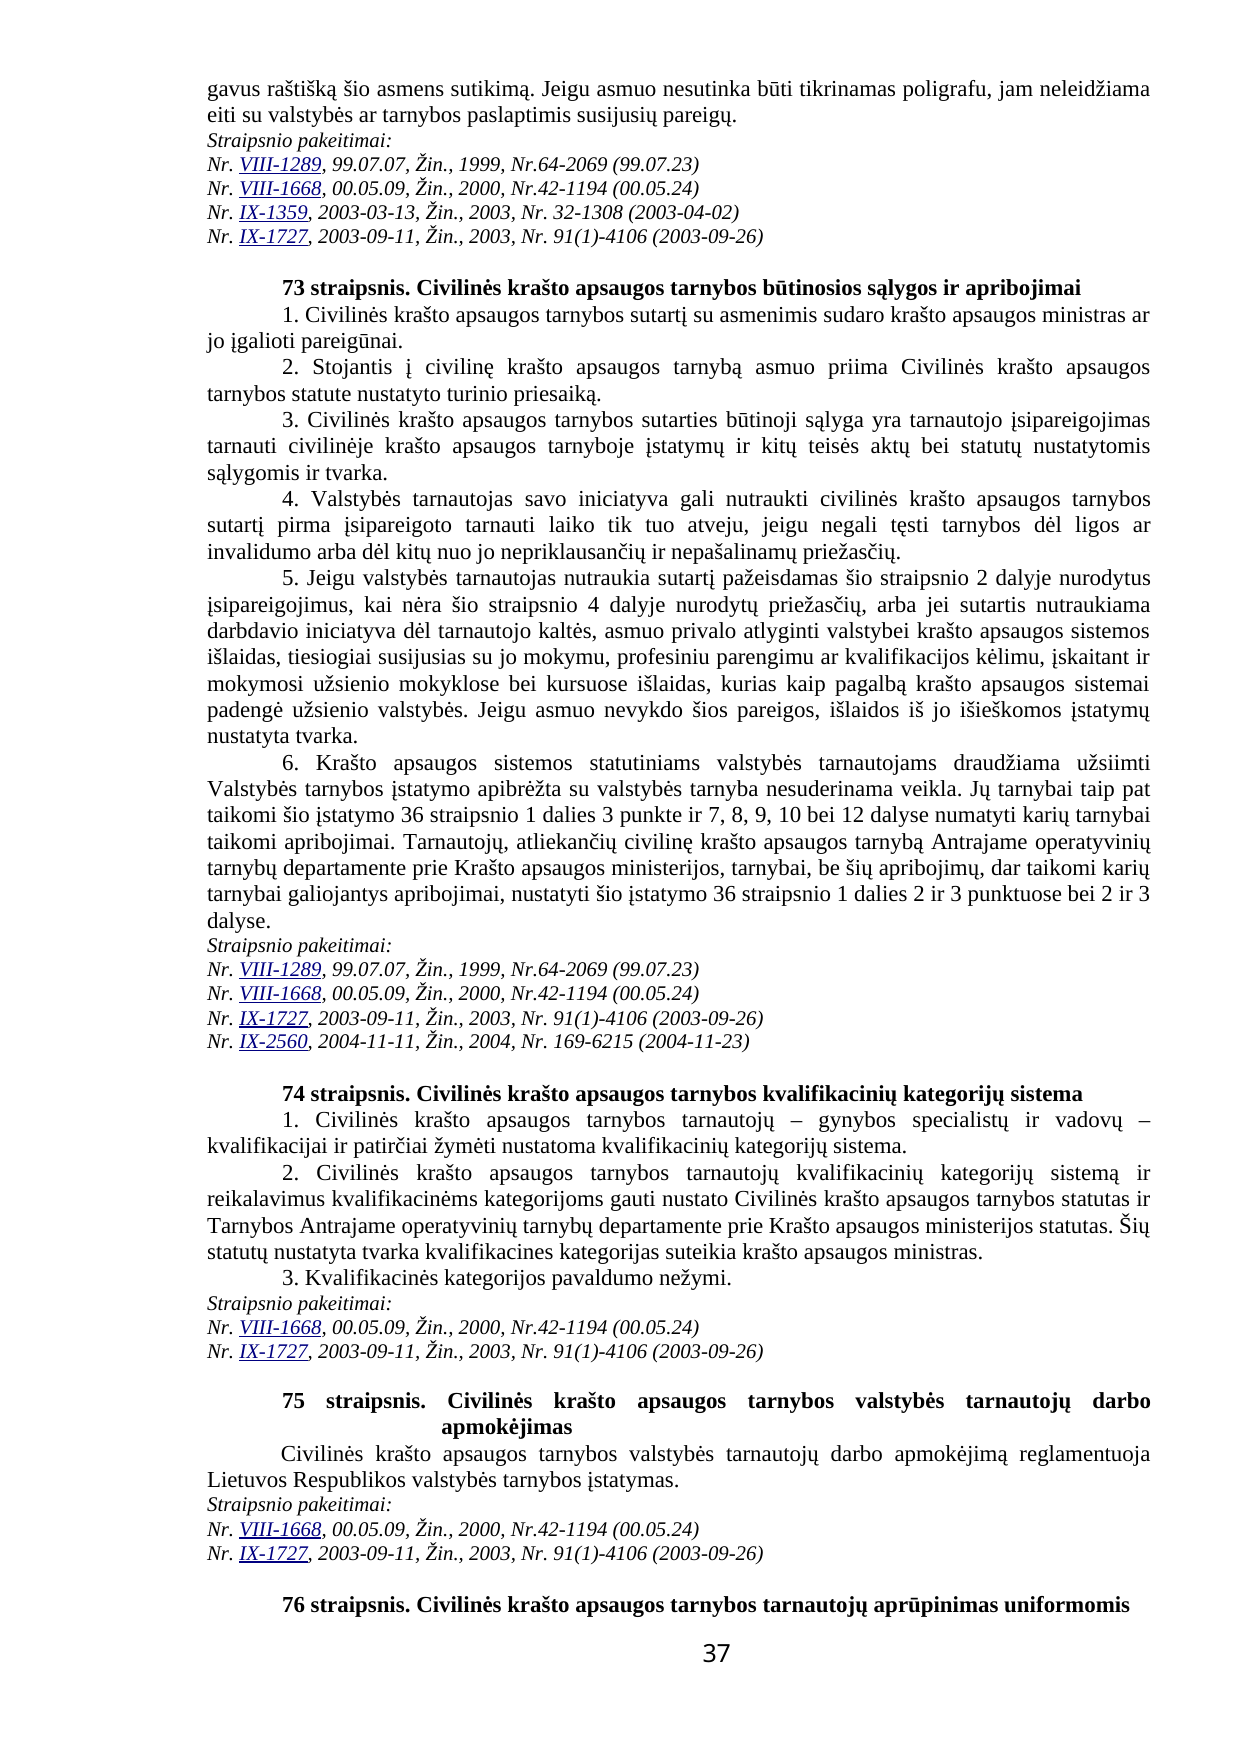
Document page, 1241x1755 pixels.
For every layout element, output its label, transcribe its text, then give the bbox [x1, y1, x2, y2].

text 73 straipsnis. Civilinės krašto apsaugos tarnybos būtinosios sąlygos ir apribojimai [282, 274, 1152, 301]
text 74 straipsnis. Civilinės krašto apsaugos tarnybos kvalifikacinių kategorijų sistema [282, 1080, 1152, 1106]
text gavus raštišką šio asmens sutikimą. Jeigu asmuo nesutinka būti tikrinamas poligrafu, jam neleidžiama eiti su valstybės ar tarnybos paslaptimis susijusių pareigų. [207, 75, 1152, 128]
text 1. Civilinės krašto apsaugos tarnybos sutartį su asmenimis sudaro krašto apsaugos ministras ar jo įgalioti pareigūnai. [207, 301, 1152, 353]
text Nr. VIII-1668, 00.05.09, Žin., 2000, Nr.42-1194 (00.05.24) [207, 176, 1152, 200]
text 75 straipsnis. Civilinės krašto apsaugos tarnybos valstybės tarnautojų darbo apmokėjimas [282, 1387, 1152, 1440]
text 1. Civilinės krašto apsaugos tarnybos tarnautojų – gynybos specialistų ir vadovų – kvalifikacijai ir patirčiai žymėti nustatoma kvalifikacinių kategorijų sistema. [207, 1106, 1152, 1159]
text Nr. VIII-1289, 99.07.07, Žin., 1999, Nr.64-2069 (99.07.23) [207, 957, 1152, 981]
text Civilinės krašto apsaugos tarnybos valstybės tarnautojų darbo apmokėjimą reglamentuoja Lietuvos Respublikos valstybės tarnybos įstatymas. [207, 1440, 1152, 1492]
text Nr. IX-1727, 2003-09-11, Žin., 2003, Nr. 91(1)-4106 (2003-09-26) [207, 1339, 1152, 1363]
text Nr. VIII-1668, 00.05.09, Žin., 2000, Nr.42-1194 (00.05.24) [207, 1315, 1152, 1339]
text Nr. VIII-1289, 99.07.07, Žin., 1999, Nr.64-2069 (99.07.23) [207, 152, 1152, 176]
text Nr. IX-1727, 2003-09-11, Žin., 2003, Nr. 91(1)-4106 (2003-09-26) [207, 1005, 1152, 1029]
text 4. Valstybės tarnautojas savo iniciatyva gali nutraukti civilinės krašto apsaugos tarnybos sutartį pirma įsipareigoto tarnauti laiko tik tuo atveju, jeigu negali tęsti tarnybos dėl ligos ar invalidumo arba dėl kitų nuo jo nepriklausančių ir nepašalinamų priežasčių. [207, 485, 1152, 564]
text 2. Civilinės krašto apsaugos tarnybos tarnautojų kvalifikacinių kategorijų sistemą ir reikalavimus kvalifikacinėms kategorijoms gauti nustato Civilinės krašto apsaugos tarnybos statutas ir Tarnybos Antrajame operatyvinių tarnybų departamente prie Krašto apsaugos ministerijos statutas. Šių statutų nustatyta tvarka kvalifikacines kategorijas suteikia krašto apsaugos ministras. [207, 1159, 1152, 1264]
text Nr. VIII-1668, 00.05.09, Žin., 2000, Nr.42-1194 (00.05.24) [207, 981, 1152, 1005]
text Nr. IX-1359, 2003-03-13, Žin., 2003, Nr. 32-1308 (2003-04-02) [207, 200, 1152, 224]
text 76 straipsnis. Civilinės krašto apsaugos tarnybos tarnautojų aprūpinimas uniformomis [282, 1591, 1152, 1617]
text Straipsnio pakeitimai: [207, 1291, 1152, 1315]
text Nr. IX-1727, 2003-09-11, Žin., 2003, Nr. 91(1)-4106 (2003-09-26) [207, 224, 1152, 248]
text Straipsnio pakeitimai: [207, 128, 1152, 152]
text Nr. IX-1727, 2003-09-11, Žin., 2003, Nr. 91(1)-4106 (2003-09-26) [207, 1541, 1152, 1564]
text Straipsnio pakeitimai: [207, 1492, 1152, 1516]
text 3. Kvalifikacinės kategorijos pavaldumo nežymi. [207, 1264, 1152, 1291]
text Nr. VIII-1668, 00.05.09, Žin., 2000, Nr.42-1194 (00.05.24) [207, 1516, 1152, 1541]
text 6. Krašto apsaugos sistemos statutiniams valstybės tarnautojams draudžiama užsiimti Valstybės tarnybos įstatymo apibrėžta su valstybės tarnyba nesuderinama veikla. Jų tarnybai taip pat taikomi šio įstatymo 36 straipsnio 1 dalies 3 punkte ir 7, 8, 9, 10 bei 12 dalyse numatyti karių tarnybai taikomi apribojimai. Tarnautojų, atliekančių civilinę krašto apsaugos tarnybą Antrajame operatyvinių tarnybų departamente prie Krašto apsaugos ministerijos, tarnybai, be šių apribojimų, dar taikomi karių tarnybai galiojantys apribojimai, nustatyti šio įstatymo 36 straipsnio 1 dalies 2 ir 3 punktuose bei 2 ir 3 dalyse. [207, 749, 1152, 933]
text 3. Civilinės krašto apsaugos tarnybos sutarties būtinoji sąlyga yra tarnautojo įsipareigojimas tarnauti civilinėje krašto apsaugos tarnyboje įstatymų ir kitų teisės aktų bei statutų nustatytomis sąlygomis ir tvarka. [207, 406, 1152, 485]
text 2. Stojantis į civilinę krašto apsaugos tarnybą asmuo priima Civilinės krašto apsaugos tarnybos statute nustatyto turinio priesaiką. [207, 353, 1152, 406]
text Nr. IX-2560, 2004-11-11, Žin., 2004, Nr. 169-6215 (2004-11-23) [207, 1029, 1152, 1053]
text Straipsnio pakeitimai: [207, 933, 1152, 957]
text 5. Jeigu valstybės tarnautojas nutraukia sutartį pažeisdamas šio straipsnio 2 dalyje nurodytus įsipareigojimus, kai nėra šio straipsnio 4 dalyje nurodytų priežasčių, arba jei sutartis nutraukiama darbdavio iniciatyva dėl tarnautojo kaltės, asmuo privalo atlyginti valstybei krašto apsaugos sistemos išlaidas, tiesiogiai susijusias su jo mokymu, profesiniu parengimu ar kvalifikacijos kėlimu, įskaitant ir mokymosi užsienio mokyklose bei kursuose išlaidas, kurias kaip pagalbą krašto apsaugos sistemai padengė užsienio valstybės. Jeigu asmuo nevykdo šios pareigos, išlaidos iš jo išieškomos įstatymų nustatyta tvarka. [207, 564, 1152, 749]
